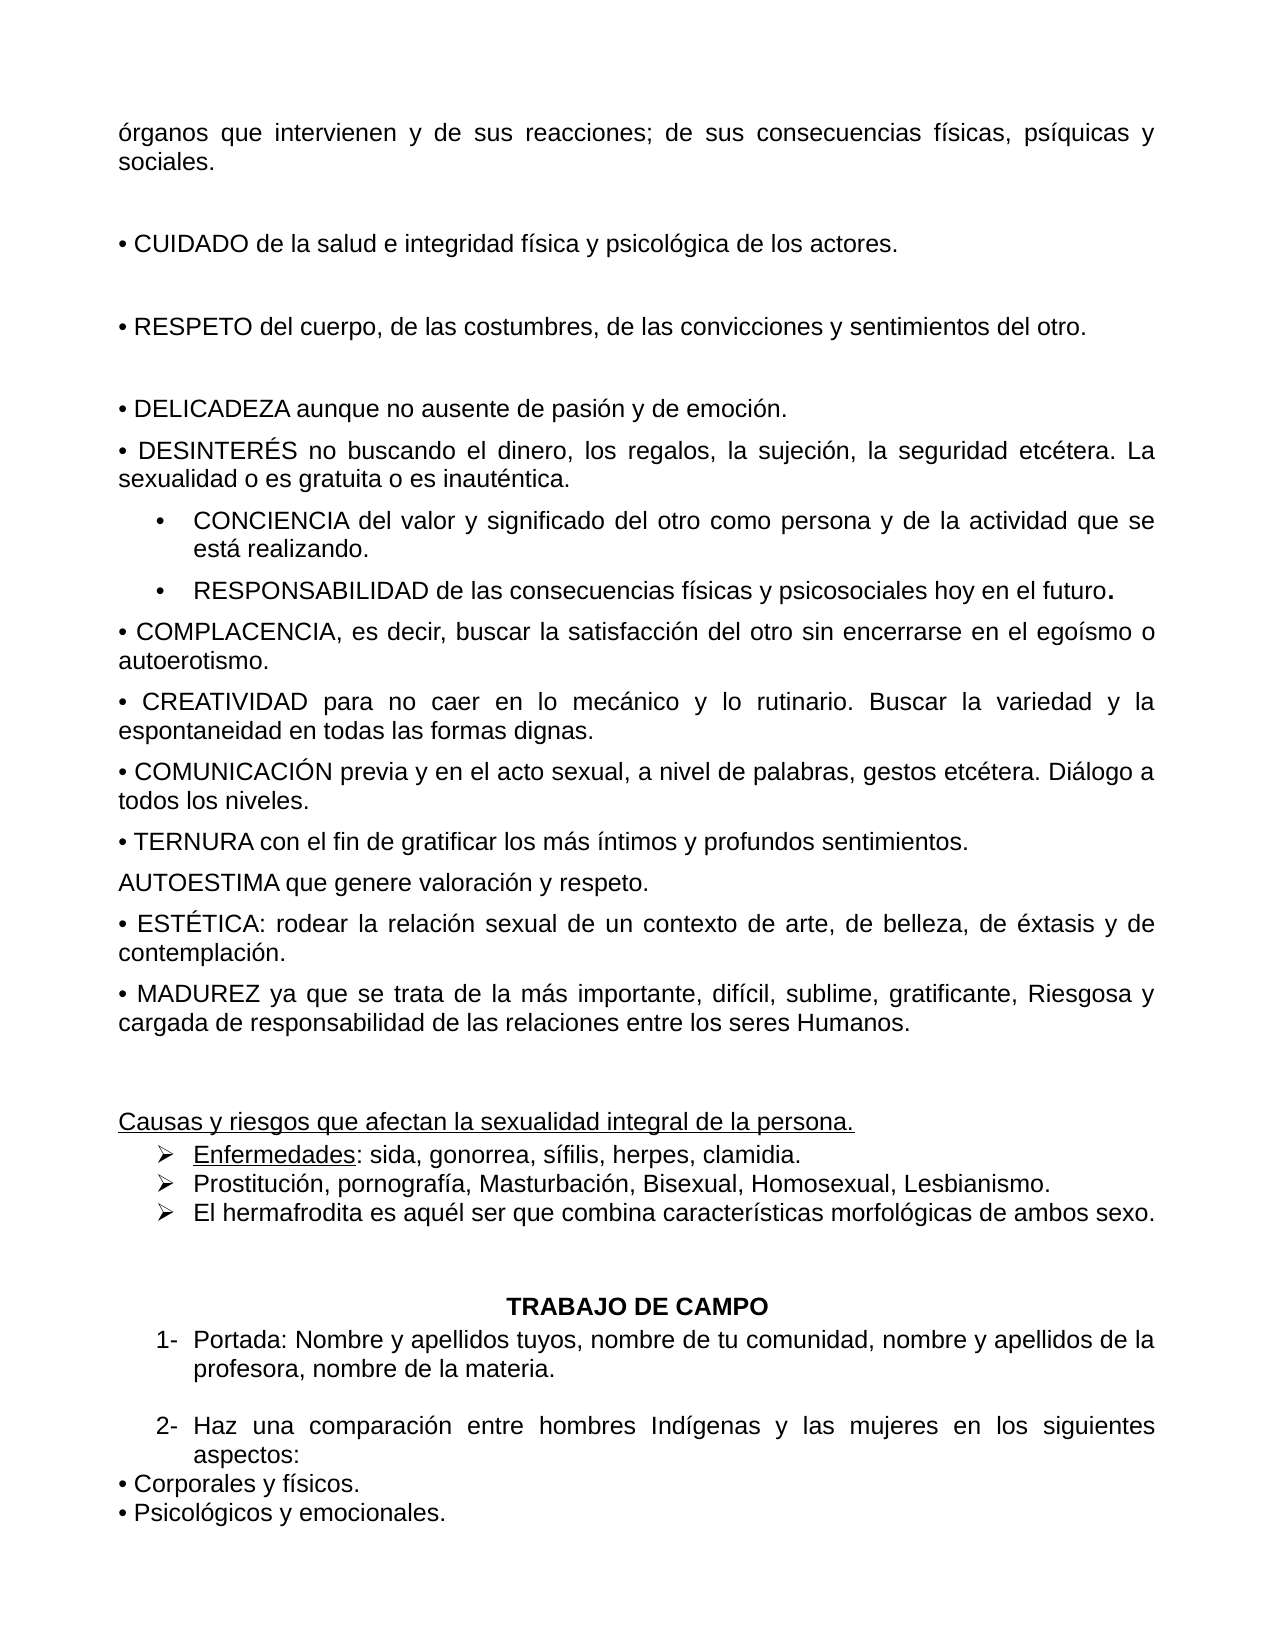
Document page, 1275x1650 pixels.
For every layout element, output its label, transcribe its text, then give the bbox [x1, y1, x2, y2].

text • Corporales y físicos. [118, 1469, 1157, 1498]
list El hermafrodita es aquél ser que combina características morfológicas de ambos sexo. [156, 1197, 1157, 1226]
list CONCIENCIA del valor y significado del otro como persona y de la actividad que se está realizando. [156, 506, 1157, 563]
text AUTOESTIMA que genere valoración y respeto. [118, 868, 1157, 897]
list Enfermedades: sida, gonorrea, sífilis, herpes, clamidia. [156, 1140, 1157, 1169]
text • Psicológicos y emocionales. [118, 1498, 1157, 1526]
text • CUIDADO de la salud e integridad física y psicológica de los actores. [118, 229, 1157, 258]
text • ESTÉTICA: rodear la relación sexual de un contexto de arte, de belleza, de éxtasis y de contemplación. [118, 909, 1157, 967]
text • COMUNICACIÓN previa y en el acto sexual, a nivel de palabras, gestos etcétera. Diálogo a todos los niveles. [118, 757, 1157, 814]
text Causas y riesgos que afectan la sexualidad integral de la persona. [118, 1107, 1157, 1136]
text • TERNURA con el fin de gratificar los más íntimos y profundos sentimientos. [118, 827, 1157, 856]
text • COMPLACENCIA, es decir, buscar la satisfacción del otro sin encerrarse en el egoísmo o autoerotismo. [118, 617, 1157, 674]
list Haz una comparación entre hombres Indígenas y las mujeres en los siguientes aspectos: [156, 1411, 1157, 1469]
text TRABAJO DE CAMPO [118, 1292, 1157, 1321]
list RESPONSABILIDAD de las consecuencias físicas y psicosociales hoy en el futuro. [156, 576, 1157, 604]
text • DESINTERÉS no buscando el dinero, los regalos, la sujeción, la seguridad etcétera. La sexualidad o es gratuita o es inauténtica. [118, 436, 1157, 493]
text • MADUREZ ya que se trata de la más importante, difícil, sublime, gratificante, Riesgosa y cargada de responsabilidad de las relaciones entre los seres Humanos. [118, 979, 1157, 1037]
text órganos que intervienen y de sus reacciones; de sus consecuencias físicas, psíquicas y sociales. [118, 118, 1157, 176]
list Portada: Nombre y apellidos tuyos, nombre de tu comunidad, nombre y apellidos de la profesora, nombre de la materia. [156, 1325, 1157, 1383]
text • CREATIVIDAD para no caer en lo mecánico y lo rutinario. Buscar la variedad y la espontaneidad en todas las formas dignas. [118, 687, 1157, 744]
text • RESPETO del cuerpo, de las costumbres, de las convicciones y sentimientos del otro. [118, 312, 1157, 341]
list Prostitución, pornografía, Masturbación, Bisexual, Homosexual, Lesbianismo. [156, 1169, 1157, 1197]
text • DELICADEZA aunque no ausente de pasión y de emoción. [118, 394, 1157, 423]
